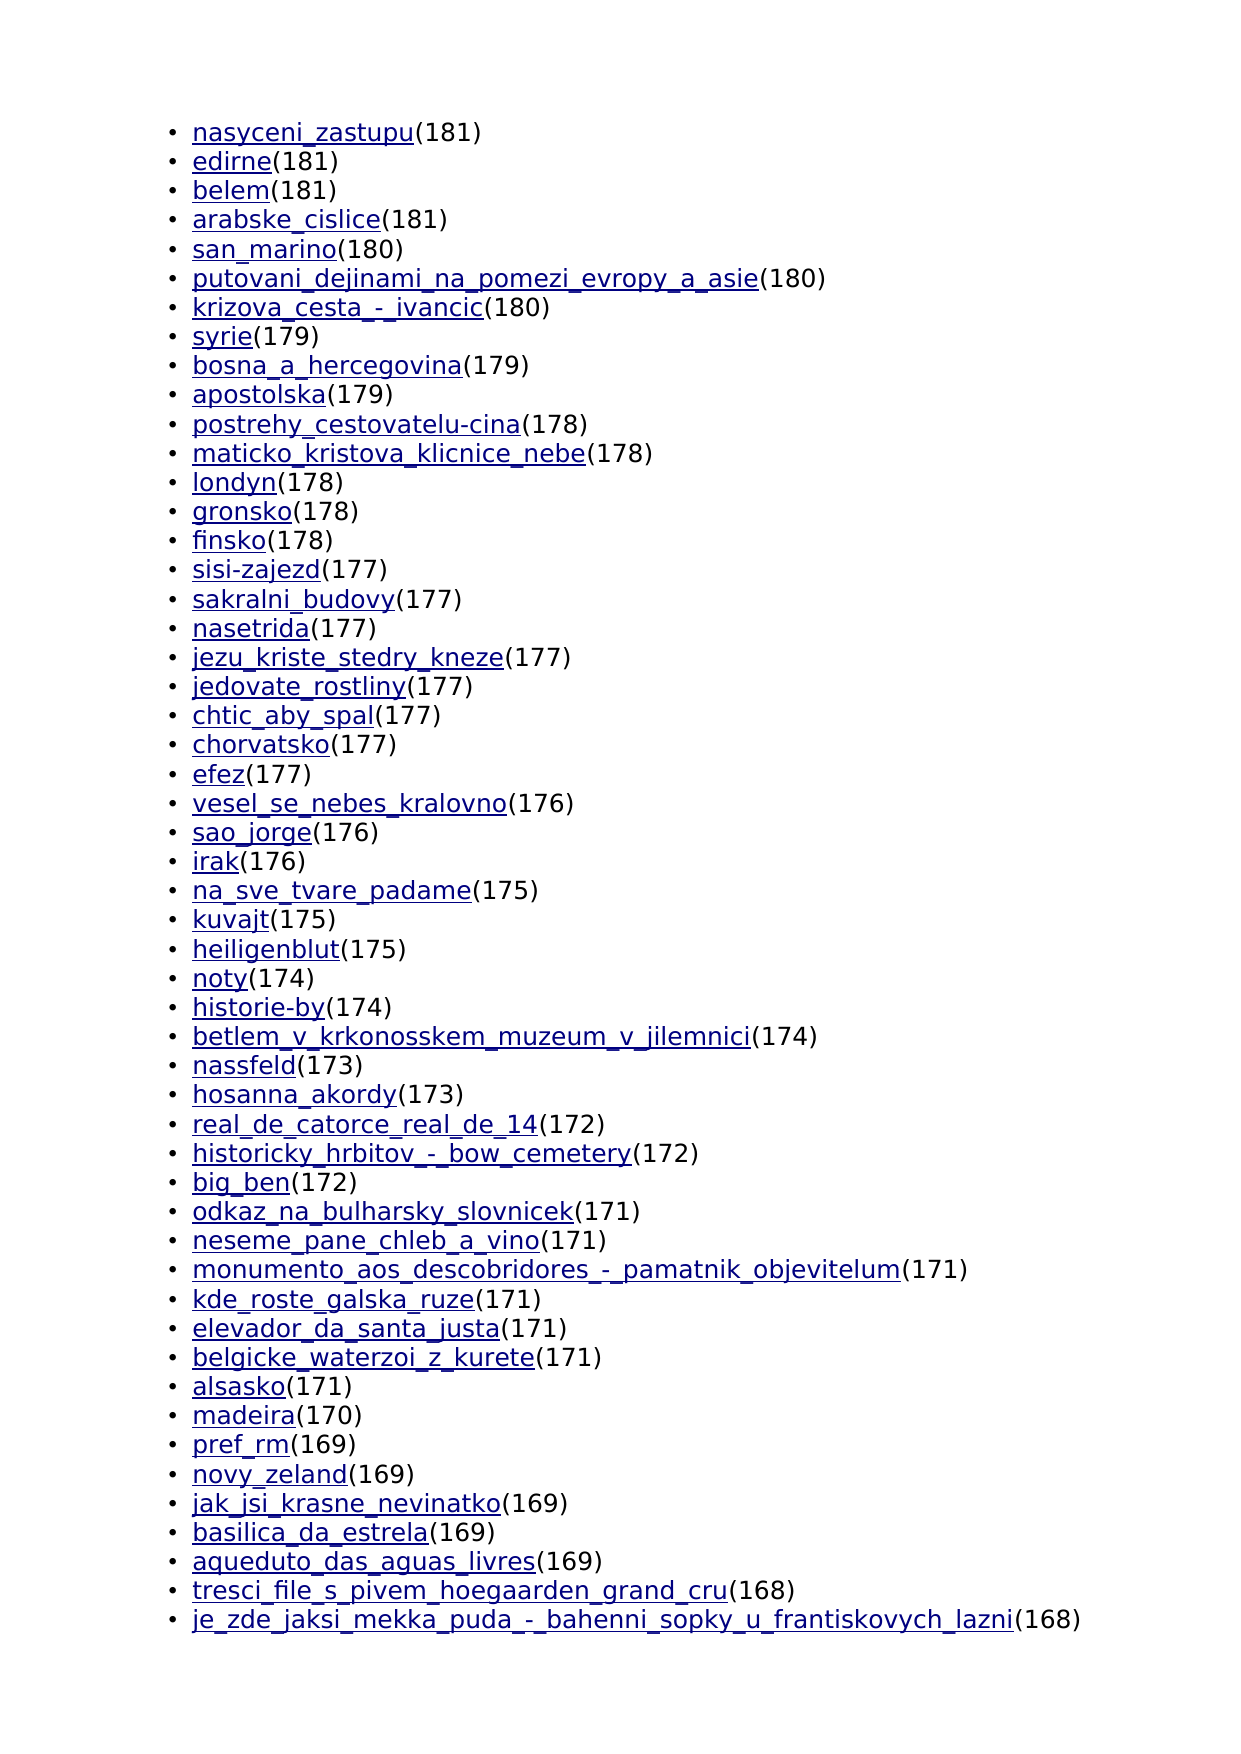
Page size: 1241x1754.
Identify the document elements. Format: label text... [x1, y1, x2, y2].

list bosna_a_hercegovina(179) [177, 351, 1122, 381]
list tresci_file_s_pivem_hoegaarden_grand_cru(168) [177, 1576, 1122, 1606]
list sakralni_budovy(177) [177, 585, 1122, 614]
list alsasko(171) [177, 1372, 1122, 1401]
list odkaz_na_bulharsky_slovnicek(171) [177, 1197, 1122, 1226]
list je_zde_jaksi_mekka_puda_-_bahenni_sopky_u_frantiskovych_lazni(168) [177, 1606, 1122, 1635]
list na_sve_tvare_padame(175) [177, 876, 1122, 906]
list irak(176) [177, 847, 1122, 876]
list jak_jsi_krasne_nevinatko(169) [177, 1489, 1122, 1518]
list chtic_aby_spal(177) [177, 701, 1122, 731]
list real_de_catorce_real_de_14(172) [177, 1110, 1122, 1139]
list elevador_da_santa_justa(171) [177, 1314, 1122, 1343]
list san_marino(180) [177, 235, 1122, 264]
list belem(181) [177, 176, 1122, 206]
list sisi-zajezd(177) [177, 556, 1122, 585]
list aqueduto_das_aguas_livres(169) [177, 1547, 1122, 1576]
list hosanna_akordy(173) [177, 1081, 1122, 1110]
list basilica_da_estrela(169) [177, 1518, 1122, 1547]
list betlem_v_krkonosskem_muzeum_v_jilemnici(174) [177, 1022, 1122, 1051]
list kde_roste_galska_ruze(171) [177, 1285, 1122, 1314]
list chorvatsko(177) [177, 731, 1122, 760]
list arabske_cislice(181) [177, 206, 1122, 235]
list putovani_dejinami_na_pomezi_evropy_a_asie(180) [177, 264, 1122, 293]
list edirne(181) [177, 147, 1122, 176]
list vesel_se_nebes_kralovno(176) [177, 789, 1122, 818]
list sao_jorge(176) [177, 818, 1122, 847]
list londyn(178) [177, 468, 1122, 497]
list monumento_aos_descobridores_-_pamatnik_objevitelum(171) [177, 1256, 1122, 1285]
list finsko(178) [177, 526, 1122, 556]
list kuvajt(175) [177, 906, 1122, 935]
list pref_rm(169) [177, 1431, 1122, 1460]
list postrehy_cestovatelu-cina(178) [177, 410, 1122, 439]
list syrie(179) [177, 322, 1122, 351]
list jezu_kriste_stedry_kneze(177) [177, 643, 1122, 672]
list madeira(170) [177, 1401, 1122, 1431]
list gronsko(178) [177, 497, 1122, 526]
list belgicke_waterzoi_z_kurete(171) [177, 1343, 1122, 1372]
list big_ben(172) [177, 1168, 1122, 1197]
list nasetrida(177) [177, 614, 1122, 643]
list krizova_cesta_-_ivancic(180) [177, 293, 1122, 322]
list historie-by(174) [177, 993, 1122, 1022]
list nassfeld(173) [177, 1051, 1122, 1081]
list jedovate_rostliny(177) [177, 672, 1122, 701]
list efez(177) [177, 760, 1122, 789]
list historicky_hrbitov_-_bow_cemetery(172) [177, 1139, 1122, 1168]
list noty(174) [177, 964, 1122, 993]
list apostolska(179) [177, 381, 1122, 410]
list nasyceni_zastupu(181) [177, 118, 1122, 147]
list maticko_kristova_klicnice_nebe(178) [177, 439, 1122, 468]
list heiligenblut(175) [177, 935, 1122, 964]
list neseme_pane_chleb_a_vino(171) [177, 1226, 1122, 1256]
list novy_zeland(169) [177, 1460, 1122, 1489]
